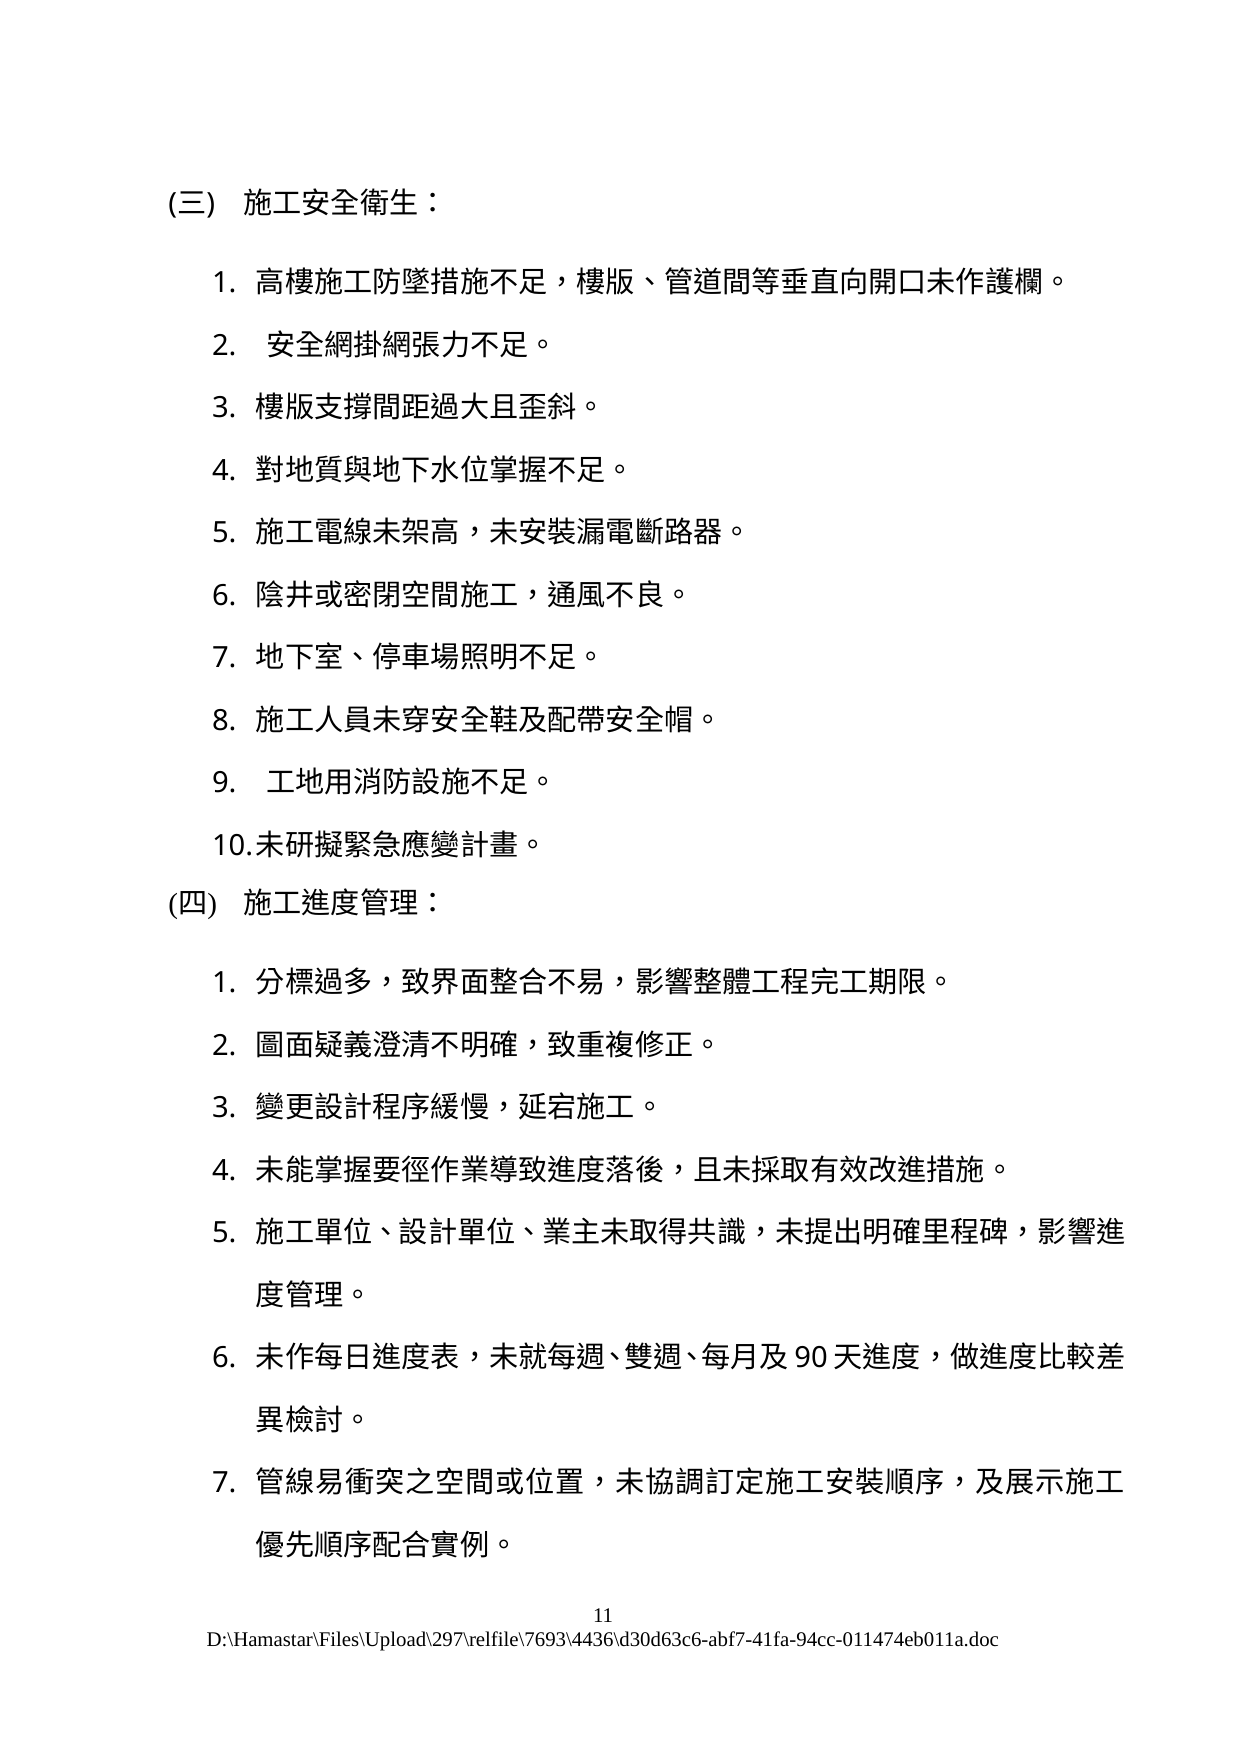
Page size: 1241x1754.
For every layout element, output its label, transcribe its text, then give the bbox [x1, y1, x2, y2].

list 對地質與地下水位掌握不足。 [212, 426, 1125, 488]
list 未作每日進度表，未就每週、雙週、每月及90天進度，做進度比較差異檢討。 [212, 1313, 1125, 1438]
list 地下室、停車場照明不足。 [212, 613, 1125, 676]
list 分標過多，致界面整合不易，影響整體工程完工期限。 [212, 938, 1125, 1001]
list 施工人員未穿安全鞋及配帶安全帽。 [212, 676, 1125, 738]
list 施工進度管理： [168, 863, 1125, 938]
list 管線易衝突之空間或位置，未協調訂定施工安裝順序，及展示施工優先順序配合實例。 [212, 1438, 1125, 1563]
list 未研擬緊急應變計畫。 [212, 801, 1125, 863]
list 施工安全衛生： [168, 163, 1125, 238]
list 圖面疑義澄清不明確，致重複修正。 [212, 1001, 1125, 1063]
list 安全網掛網張力不足。 [212, 301, 1125, 363]
list 陰井或密閉空間施工，通風不良。 [212, 551, 1125, 613]
list 施工單位、設計單位、業主未取得共識，未提出明確里程碑，影響進度管理。 [212, 1188, 1125, 1313]
list 未能掌握要徑作業導致進度落後，且未採取有效改進措施。 [212, 1126, 1125, 1188]
list 施工電線未架高，未安裝漏電斷路器。 [212, 488, 1125, 551]
list 工地用消防設施不足。 [212, 738, 1125, 801]
list 高樓施工防墜措施不足，樓版、管道間等垂直向開口未作護欄。 [212, 238, 1125, 301]
list 變更設計程序緩慢，延宕施工。 [212, 1063, 1125, 1126]
list 樓版支撐間距過大且歪斜。 [212, 363, 1125, 426]
